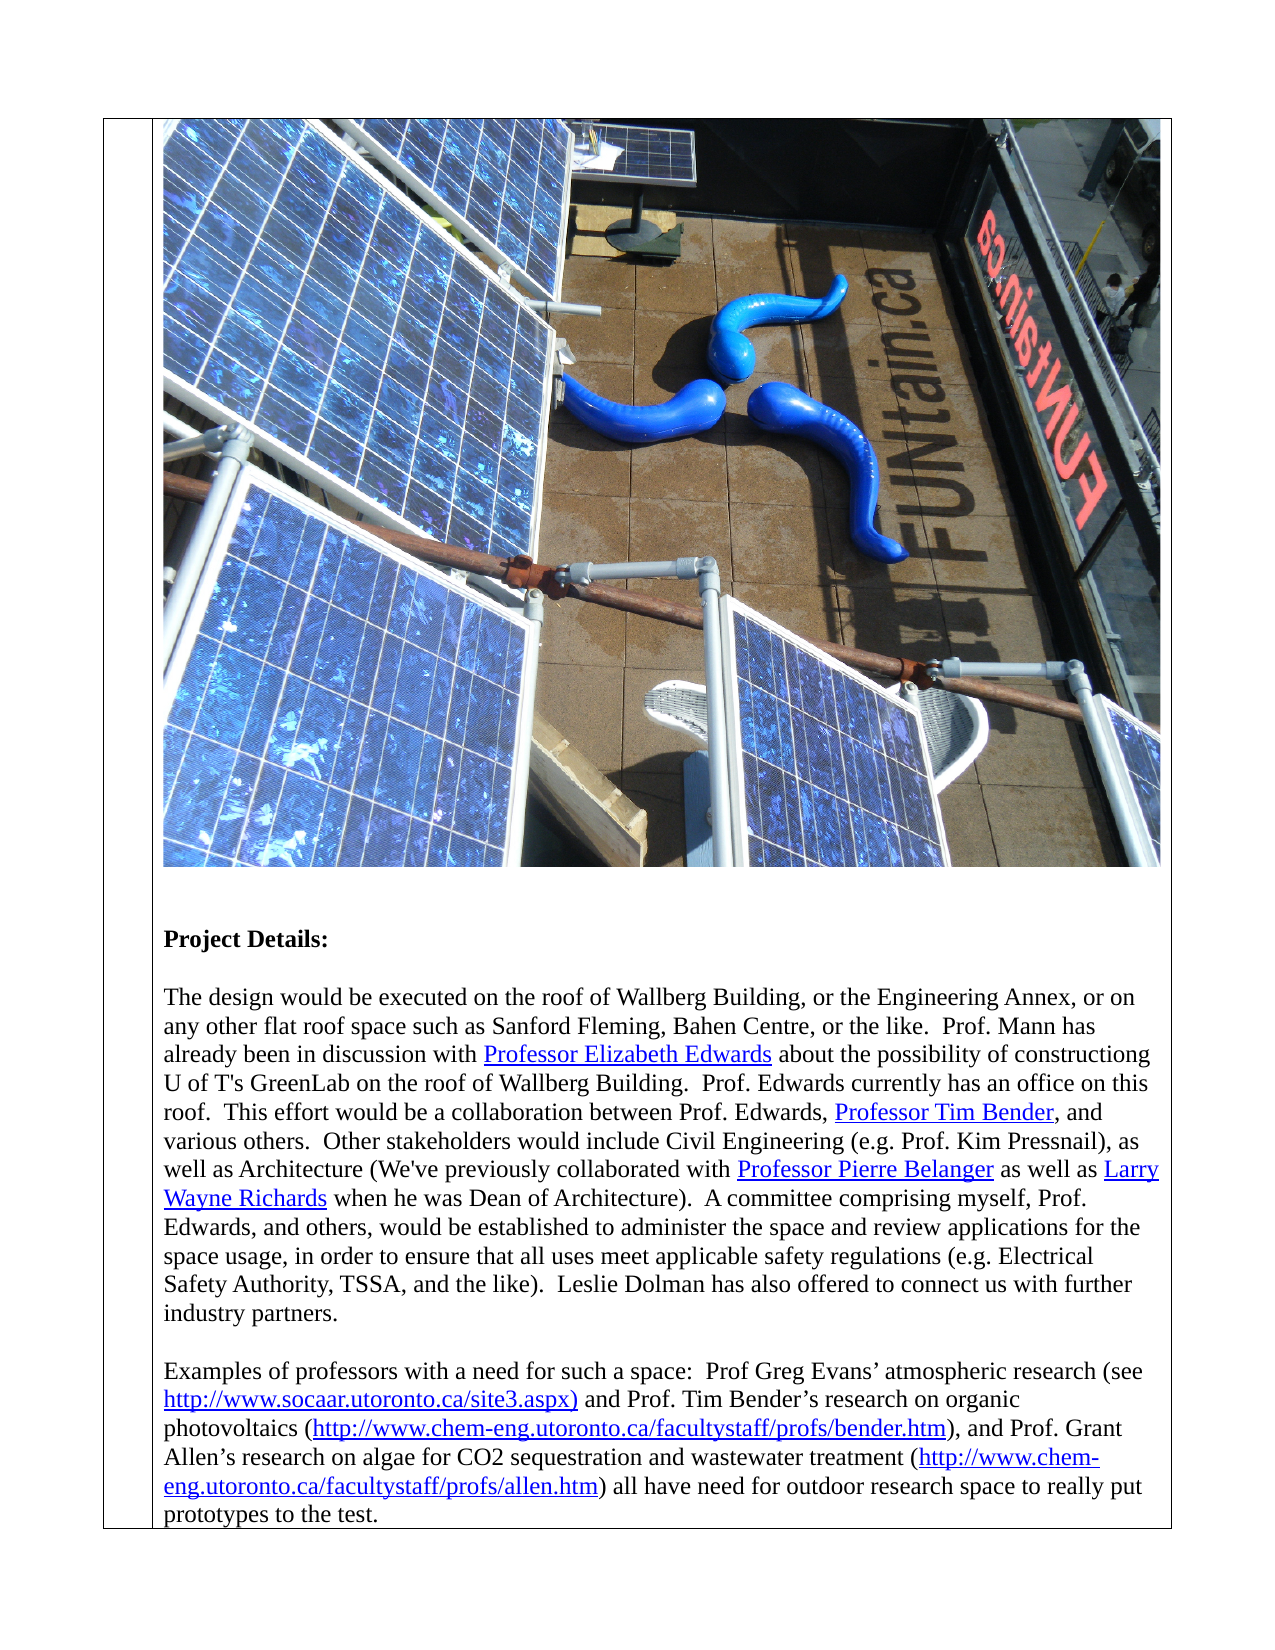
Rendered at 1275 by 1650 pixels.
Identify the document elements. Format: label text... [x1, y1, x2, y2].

table_cell [104, 119, 152, 1528]
picture [163, 119, 1161, 867]
table_cell Project Description: Executive Summary The GreenLab is a proposed solar powered rooftop space that would be part teaching space, part green-tech research lab (“GreenLab”), and part patio space that will give students and faculty a comfortable outdoor place to work and meet. The GreenLab would produce/save energy through the incorporation of a photo-voltaic (PV) array that will provide electricity to be exported to the grid under the new Feed In Tariff (FIT) subsidy, which would shade a significant portion of the existing rooftop thereby causing a reduction in the building cooling load. However, the GreenLab would provide more than just energy production and savings; it would expand the amount of usable space and provide an unprecedented learning environment where students could save energy while learning about the process of saving energy. It would also serve as a visible and accessible collaborative space for a wide variety of sustainability efforts by professors, students, and University of Toronto research groups to mount and test green-tech innovations. In addition, the design and construction of the project would be a collaborative process involving students in the design processes as much as possible. Concept: The GreenLab would involve the creation of a green, self-sustained, teaching and research lab, a portion of which would be an outdoor lab, for sustainability courses such as courses in the Faculty of Applied Science and Engineering and any other courses or research that may be undertaken or taught in the space. The GreenLab would include both an outdoor lab as well as a greenhouse environment (retractable in summer) for people. It is well known that people function better in winter if there is adequate sunlight. Background: Many existing classrooms or labs are disconnected from the environment. Many of them have windows that do not open, and some even don't have windows at all! Seasonal Affective Disorder (SAD), also known as winter depression or winter blues, is a mood disorder in which people who have normal mental health throughout most of the year experience depressive symptoms in the winter or, sometimes even in the summer [Wikipedia; NYT August 13, 2002]. The GreenLab would provide more than just money savings. It would provide health and wellbeing for students, staff, and faculty. It would also provide a learning environment where people can save energy while learning about the process of saving energy. Additionally, it would serve as a test-bed and open space for a wide variety of sustainability efforts by numerous professors, graduate students, and University of Toronto research groups. The basic idea of the GreenLab was successfully prototyped on the flat rooftop space of prof. Mann's home, studio, and business (FUNtain Corporation, a research effort of Mann and and one of his former students) – a mixed commercial and residential building located at 330 Dundas Street West (FUNtain headquarters). This design, which included a feature that Mann referred to as a “blue roof”, won first prize in the Coram International Sustainable Design Competition. Mann together with an Italian designer shared in this design, first prize of 10,000 Euros. Here are some pictures of this prototype GreenLab space. These are included only to give a general idea of possible concepts to be used at U of T. The U of T space would be much more of a completed work rather than the prototype that is shown in these pictures: Above and below: This “TeachBeach” research space has allowed students to design, administer, and test a wide variety of different kinds of rooftop-mounted photovoltaic arrays, from 2001 to present. Above: World's first photovoltaic roof membrane has allowed U of T students to be world leaders in the designing, testing, and experimenting with photovoltaics. The roof membrane itself (the building skin) generates electricity from sunlight). Above and below: Solar awnings, solar table, and the world's first rooftop mounted wind turbine on FUNtain Corporation's flat rooftop space. Project Details: The design would be executed on the roof of Wallberg Building, or the Engineering Annex, or on any other flat roof space such as Sanford Fleming, Bahen Centre, or the like. Prof. Mann has already been in discussion with Professor Elizabeth Edwards about the possibility of constructiong U of T's GreenLab on the roof of Wallberg Building. Prof. Edwards currently has an office on this roof. This effort would be a collaboration between Prof. Edwards, Professor Tim Bender, and various others. Other stakeholders would include Civil Engineering (e.g. Prof. Kim Pressnail), as well as Architecture (We've previously collaborated with Professor Pierre Belanger as well as Larry Wayne Richards when he was Dean of Architecture). A committee comprising myself, Prof. Edwards, and others, would be established to administer the space and review applications for the space usage, in order to ensure that all uses meet applicable safety regulations (e.g. Electrical Safety Authority, TSSA, and the like). Leslie Dolman has also offered to connect us with further industry partners. Examples of professors with a need for such a space: Prof Greg Evans’ atmospheric research (see http://www.socaar.utoronto.ca/site3.aspx) and Prof. Tim Bender’s research on organic photovoltaics (http://www.chem-eng.utoronto.ca/facultystaff/profs/bender.htm), and Prof. Grant Allen’s research on algae for CO2 sequestration and wastewater treatment (http://www.chem-eng.utoronto.ca/facultystaff/profs/allen.htm) all have need for outdoor research space to really put prototypes to the test. Potential Users: Here is a partial list of potential users of the space: Chemical Engineering and Applied Chemistry: -Tim Bender - organic photovoltaics -Grant Allen - Wastewater and air treatment -Elizabeth Edwards - Wastewater treatment, biogas production, bioremediation -Emma Master - Biofuels and bioproducts from biomass -Greg Evans - Air pollution characterization and mitigation -Don Kirk - electrochemical and thermal technologies for energy recovery Civil Engineering -Phil Byer - Environmental decision making -Ron Hoffmann - Water disinfection -Christopher Kennedy - Green Buildings -Kim Pressnail - Building Science; Energy conservation Mechanical Engineering -Prof. James S. Wallace – energy studies Electrical and Computer Engineering -Nazir Kherani (joint appoint with Material Science & Engineering) - photovoltaic materials and devices -Olivier Trescases – energy systems -Steve Mann – sustainable development, renewable energy, hydraulophonics Computer Science -Khai N. Truong – Autism and Human-Machine interaction (potential hydraulophone user) -Ron Baecker – Human-Machine interaction (potential hydraulophone user) -Steve Mann - sustainable development, renewable energy, hydraulophonics Architecture -Larry Richards – curatorial design (potential hydraulophone user) Music -Gage Averill – hydraulophone user -Charlotte Mundy – vocalist and hydraulist for H2Orchestra (www.h2orchestra.com) Geography -Miriam Diamond - particle and pollutant fate and transport Physical Education and Health -Bruce Kidd (potential hydraulophone user) Occupational Therapy University Health Network, Toronto General Hospital -Dr. Alex Jadad (potential hydraulophone user) Bloorview Research Inst., Bloorview Kids Rehab -Jorge Torres-Solis -Tom Chau Theatre -Pia Kleber - Human Security (collaborations regarding hydraulophone) -Dario P. Del Degan - Engineering Communications and Theatre (Samuel Beckett, etc.) potential hydraulophone and andantephone user (Potential users beyond University of Toronto) Early Childhood Education (E.C.E.) -Jason Nolan (Ryerson) - use of hydraulophone for special needs children Sheridan -Interactive Multimedia -Theatre (already using hydraulophone for theatrical productions about water and sustainability) Ryerson University -Anastasious Venetsanopoulos – Multimedia (potential hydraulophone user) Canadian National Institute for the Blind -Research in outdoor classrooms with emphasis on hydraulophones and sustainable tactile water features Hackensack University Medical Center -Dr. Stephanos Pantagis – use of hydraulophones for geriatrics; research on “urbeaches” and hydraulophones for use in retirement homes The proposed outdoor GreenLab would be a fantastic addition to BioZone, a new $6M CFI/MRI-funded Centre for Engineering a Sustainable Future, where students from many disciplines work together to solve problems in Environment, Energy and Health. The University of Toronto Pulp and Paper Centre is also co-located with BioZone on the 3rd and 4th floors of the Wallberg building. All of these students would benefit tremendously from having a place to learn and understand about renewable energy and water-saving technologies in a hands-on way. BioZone, led by Professor Elizabeth Edwards, includes a dozen or more professors, a vast array of analytical and molecular biology equipment, and several industry partners, already involves expansion on the West wing of the Wallberg Roof. One possible location for the proposed facility would be on the East wing, providing a contrasting opportunity to traditional laboratory space. Various experiments and usages would include urban agriculture, photovoltaics, solar thermal, wastewater treatment, irrigation, fluid mechanics, hydraulic sound production (hydraulophonics), wind and weather studies. Among the elements of this proposal is a student-driven design and project management of a roof mounted solar electric PV installation on campus. The system will be designed to interface with the new Feed In Tariff (FIT) being offered by the Ontario government. As part of the full feasibility report preparation we will be working with the Faculty of Applied Science and Engineering to determine the best rooftop site for the system. The size of the solar array will be 10 kW in order to qualify for the streamlined MicroFIT program. This is approximately three times the size of the prototype (the solar array installed at 330 Dundas Street West). The total cost of the 10kW array might be on the order of $100k, but, given past success at getting donations of this kind of equipment, this cost is likely to be greatly reduced. The electricity generated by the array would be sold back to the grid at the subsidized rate of 80.2 cents/kWh guaranteed for 20 years under the FIT program, which would yield an income of approximately $10,000 per year. Access to the space would be automatic for all Faculty of Engineering Professors, so that the Faculty of Engineering would feel ownership and responsibility for keeping the space safe and clean. Timed locks would be used to keep the space open during regular business hours, whereas those doing research in the lab could obtain special access permission, as would be the case with any other univeristy lab or teaching facility. Univeristy of Toronto's GreenLab design would embody three main design elements: GreenLab: The GreenLab is an outdoor teaching and research lab space that is partially covered by a retractable greenouse. The retractable greenhouse type of space creates a learning garden. Thus the GreenLab would be partially indoors and partially outdoors, so that a good portion of the space could be used year-round. This space would consist of a patio and meeting space with outdoor classroom that would measure 20 feet by 50 feet (approximately 6 by 15 metres), of which a small portion would have a retractable awning and enclosure (greenhouse), and a similar sized outdoor research lab space also 20 feet by 50 feet (approx. 6 by 15 metres). A 12 by 24 foot (approx. 4 by 7 metres) portion of this patio would be an andantephone (outdoor interactive multimedia surface, http://wearcam.org/andantephone) made of 24 inch (approx. .61 metre) multimedia tiles. These spaces would be arranged so that the entrance faces into the patio and meeting space. The total of the teaching and lab spaces would occupy a 20 by 100 foot (approx. 6 by 30 metres) area of the roof. This split divides the space equally between teaching and research spaces. The research half of this space would make an outdoor lab that would work as a good size multi-function lab having between 16 and 20 workstations with possibly up to 40 worksations. The lab would be used for undergraduate teaching (supervised at all times), as well as graduate research. Phase 2 would see an additional 20 by 50 foot area of the roof devoted to individual experiments that users could setup after approval from the outdoor GreenLab committee. Phase 2 space would be such that individuals, once approved, could setup experiments and leave them running for an extended time period. These might include outdoor photovoltaic arrays, and the like. If the chosen location were the Wallberg Building, then phases 1 and 2 would occupy a 20 by 150 foot (approximately 6 metre by 46 metre) space along the front of the building's roof, directly facing College Street. Phase 3 could see an expansion past a narrow corridor where the natural layout of the roof would facilitate an easy and segregateable secure access to the East portion of the roof, as a separate space used for outdoor lab experiments that are highly sensitive and therefore need to be secured from unauthorized access. Examples might include experiments in UV sterilization of water by sunlight (e.g. where a researcher needs a place to leave bottles of water exposed to natural sun and cloud cover over an entire year or two without disturbance, etc.). Research groups will be able to book secure outdoor space to set up experiments, analytical equipment, and the like to conduct experiments in real-world weather conditions. These might include growth chambers, arrays of organic photovoltaics, and urban agriculture.; BlueRoof: The blueroof is a concept created by Mann, in which there is a 2-tier roof arrangement, consisting of an upper roof that supplies water and photovoltaics to a lower roof that houses a garden. A rooftop garden is irrigated by water collected from rainfall that also cools a photovoltaic roof membrane. The roof of Wallberg Building is ideally suited to this kind of construction, where the roof of the mechanical rooms would serve as the upper roof, and its south-facing wall would serve as a “living wall”, connected ecologically to the lower roof. A BlueRoof contains, as part if it, a green roof, which could be formed on the main level rooftop of Wallberg. The upper (mechanical room) roof would be constructed with flexible photovoltaics. The world's first flexible photovoltaic rooftop membrane was installed at 330 Dundas Street West as a prototype. This material would be used at the new location. It creates an aesthetically pleasing roof surface while producing electricity by way of the “plug in your roof” philosophy. TeachBeach: The outdoor classroom, outdoor lab, and bookable outdoor secured space all comprise elements of what we call the “TeachBeach”. The rooftop space will become an “urban beach” teaching and research space in which a pleasant outdoor environment is used as an alternative to mechanical refrigeration (air conditioning). This will happen naturally as a side-effect of working outside, e.g. users of the space will experience the increased wellbeing of being outside, in a similar way to a break we might take from work, while walking along a beach. This will reduce the need for mechanical cooling by creating a beachlike atmosophere where people can feel comfortable on warm summer days. The blueroof system also cools the roof membrane and irrigates the greenroof to reduce need for cooling of the interiour. The “TeachBeach” does not require sand, but instead uses the silicon (photovoltaics) as a psychological and aesthetic metaphor for sand. The result is a patio space in which people can relax and do research in a partially outdoor environment. Whether people choose to relax on the patio, or simply pass through this space on their way to the outdoor lab, or secure bookable space, they are reminded of the nice atmosphere that they live in, and the importance of thinking of the environment in all aspects of their research, teaching, and education. For a published scholarly journal article on these concepts, see “The development of urban renewable energy at the existential technology research center (ETRC) in Toronto, Canada”, by Steve Mann, Isaac Harris, Joshua Harris, in Renewable and Sustainable Energy Reviews, Volume 10, Issue 6, December 2006, Pages 576-589 (accepted November 2004, available online Feb 2005). Download from: www.sciencedirect.com/science/journal/13640321 or http://www.eyetap.org/publications See also, Comparative Life Cycle Assessment of Standard and Green Roofs by Susana Saiz, Christopher Kennedy, Brad Bass, and Kim Pressnail, Department of Civil Engineering, University of Toronto, 35 St. George Street, Toronto, Ontario, Canada M5S 1A4, in Environ. Sci. Technol., 2006, 40 (13), pp 4312–4316 The GreenLab is inspired, in part, by the outdoor classrooms of poor countries where an enclosed air conditioned space is beyond financial reach but where occupants are often healthier and more in-touch with their environment. The best way to preserve the environment is to appreciate it directly by being in it, rather than removed from it, as we often are in air conditioned spaces. Obviously heat is a necessity in Canada, but an urban beach environment can call into question the necessity of excessive air conditioning. For example, my students were originally housed in an air conditioned windowless lab in Sandford Fleming and complained that it was too cold in the summer. They seldom worked in Sandford Fleming at all in the summer because of the excessive cold. The excessive use of air conditioning is one of the things that led me to create the GreenLab concept. In the past Mann has had tremendous luck obtaining in-kind donations, and plans to continue to do this in the creation of the GreenLab. One project will be the construction of SolarParasols which will be like umbrellas to shield from the sun but they will be made of solar panels (photovoltaics). This will be a variation on my Solouvre concept already constructed at 330 Dundas. Additionally, the GreenLab will include plants growing in the year-round greenhouse-like portion of the facility, including studies and experiments in urban agriculture, where we would like to also have a water feature. The water feature would be a passive maintenance-free hydraulophone donated by FUNtain Corporation which will be used in research on fluid dynamics, fluid flow, Karman vortex shedding, and heat transfer in fluids. Hydraulophones have already been sucessfully used in classroom settings. We (FUNtain Corp) sold one to CNIB (Canadian National Institute for the Blind) for their outdoor classroom, as well as one to Mayborn Museum for indoor use, and one to the Chicago Children's Museum for classroom use. These water features make good teaching installalations as well as provide for recreational use in a way that eliminates the risks assocated with water features (e.g. standing water is eliminated, etc.). The hydraulophone is a proven teaching tool, having established itself as being safe, environmentally friendly, maintenance free, and useful for both teaching and research. Above: Outdoor Classroom at CNIB headquarters in Calgary. The hydraulophone will function as a musical irrigation system, as well as a musical humidifier that combines art, science, and technology with form and function. This water feature will be incorporated into a “living wall” similar to the living wall on the second floor of Galbraith Building. This feature will aslo be used for interdisciplinary collaboration, including the continuation of ongoing collaborations with the Faculty of Music as well as Occupational Therapy, Physical Education and Health, etc. (other users of this water feature). Collaborations already initiated with Bruce Kidd, Dean, Faculty of Physical Education and Health, Ethnomusicologist Gage Averill, since when he was Dean of University of Toronto's Faculty of Music, and many others across University of Toronto's campus. For more information on hydraulophone, see http://wearcam.org/watershapes/index.htm Examples of concepts to be explored: The concepts to be brought into the proposed space will not only save money but will also engender a philosophy of conservation by serving as a means to educate the University of Toronto population about energy conservation. One concept deployed in the prototype facility was the creation of a Universal Connector (UC) for electrical energy management. UC is to buildings what USB is to computer equipment. UC is a radially symmetric Class 2 connector installed in every room in the building, for plugging in small computers and other low power devices without the need for a separate power converter that wastes energy. UC operates at 12 volts and 5 Amperes so that it falls within the Class 2 designation of the Electrical Safety Authority (ESA). In this way, safety and energy conservation are both promoted and increased, by eliminating the “rats nests” of wires and transformers that “grow” around a mess of extension cords on various floors. UC is directly powered by wind, solar, and off-grid supplies as well as centralized transformers that operate more efficiently. The UC breaker panels operate at 12 volts DC and each breaker is 5A rather than 15A typically found in previous breaker panels. This helps to promote energy conservation. Additionally, the “TeachBeach” philosophy helps encourage a lifestyle that relies less on mechanical refrigeration (air conditioning) and more on being in harmony with nature. Consider, for example, the energy that might be saved if we did not refrigerate offices below standard room temperature (many offices are currently refrigerated even below the standard comfortable temperature of 21-25 deg. C and are too cold for people wearing normal summer clothes). Previously, we have had a large number of visitors to our prototype facility at 330 Dundas, including Jack Layton and Olivia Chow who visit regularly (Olivia Chow published a calendar in which three of photographs from the 12 in the calendar depicted installations that were created by the applicant). Clearly there is already a tremendous support for this project in the City of Toronto and in Ottawa. This support will be very helpful in making the project a success in its own right, as well as a success as a role model for other rooftops. Possible location: roof of Wallberg Building... Estimated project cost Can$150,000 of which $75,000 would be from matching and $75,000 from this grant; additional aspects of project to be covered by in-kind donations. Estimated annual operation & maintenance cost $0.00 Projected timeline for completion of project Summer 2012 [153, 119, 1171, 1528]
